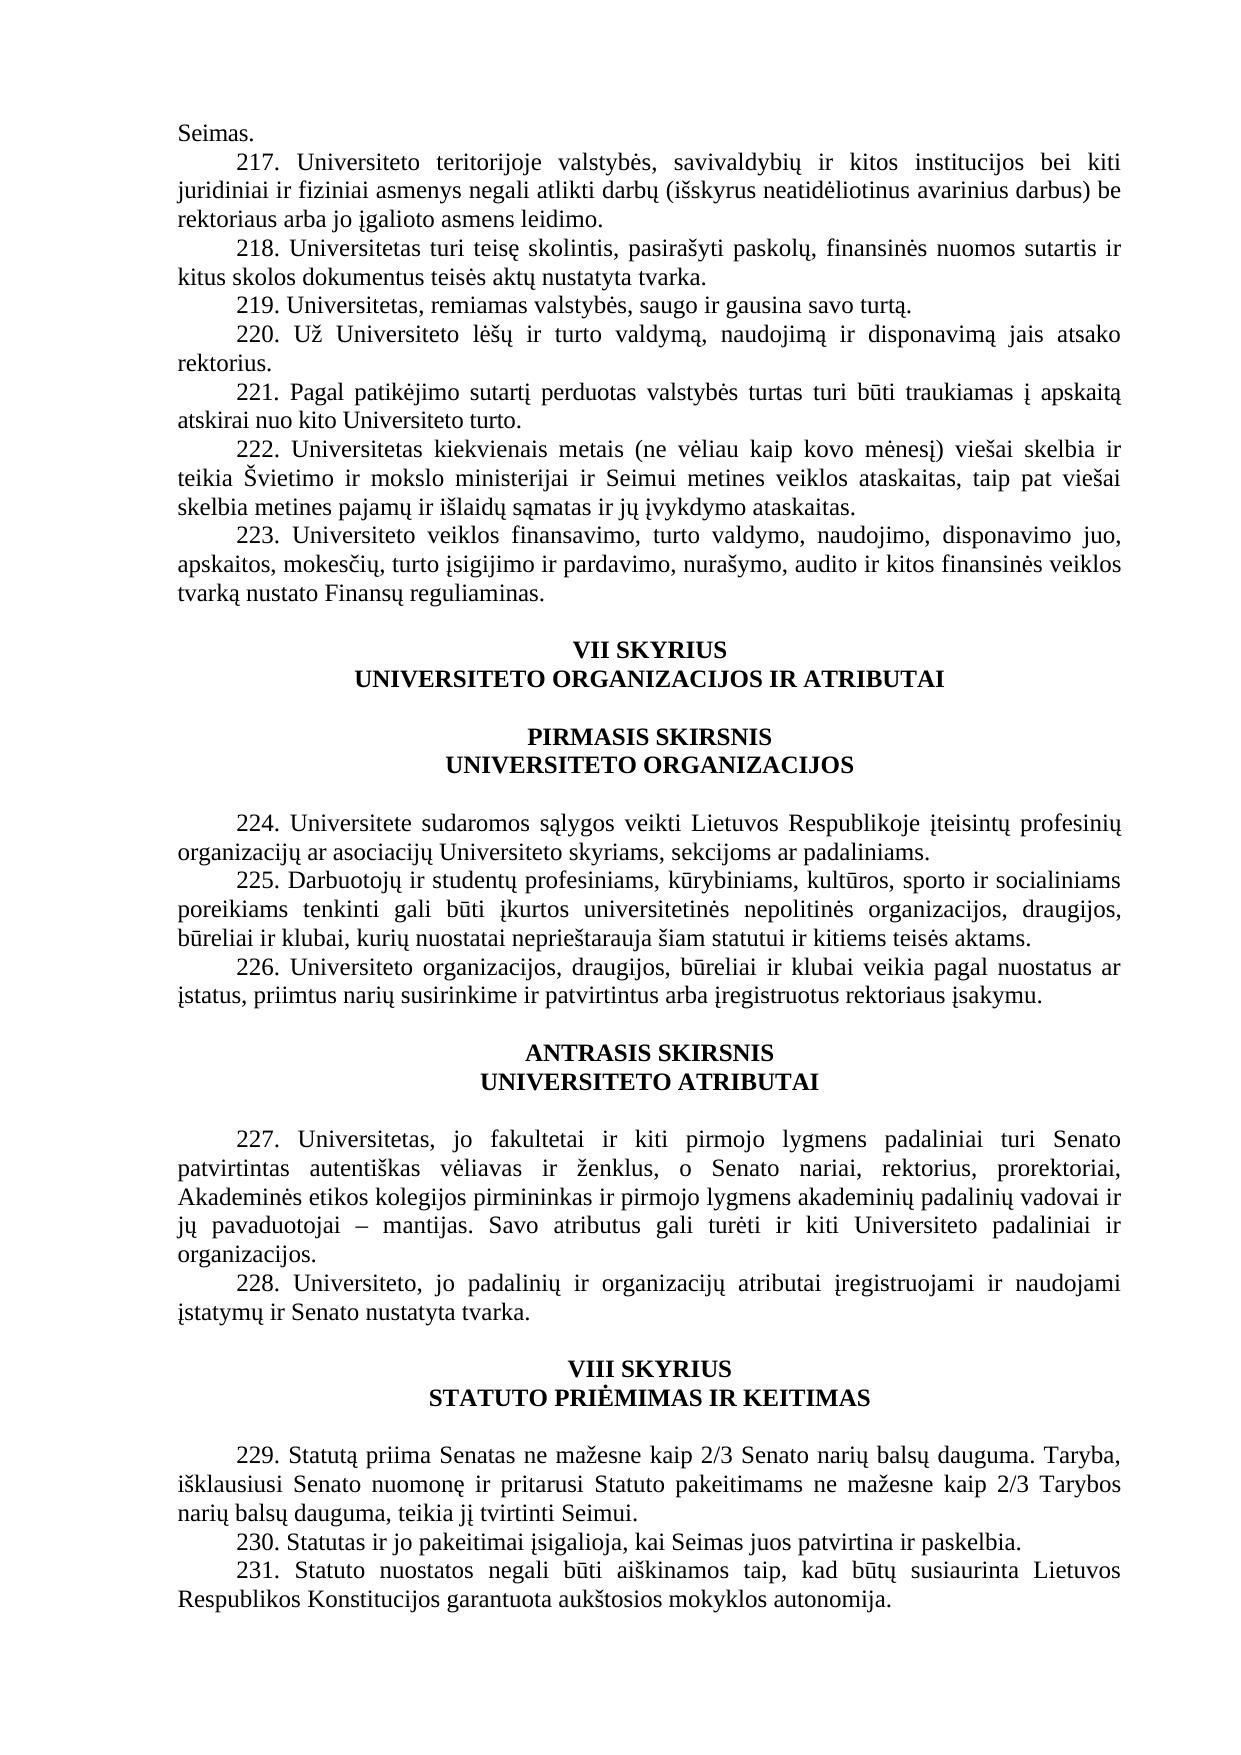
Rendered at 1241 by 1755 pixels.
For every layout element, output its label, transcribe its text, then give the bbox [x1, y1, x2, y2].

text 228. Universiteto, jo padalinių ir organizacijų atributai įregistruojami ir naudojami įstatymų ir Senato nustatyta tvarka. [177, 1268, 1122, 1326]
text 218. Universitetas turi teisę skolintis, pasirašyti paskolų, finansinės nuomos sutartis ir kitus skolos dokumentus teisės aktų nustatyta tvarka. [177, 233, 1122, 291]
text 220. Už Universiteto lėšų ir turto valdymą, naudojimą ir disponavimą jais atsako rektorius. [177, 319, 1122, 377]
text 223. Universiteto veiklos finansavimo, turto valdymo, naudojimo, disponavimo juo, apskaitos, mokesčių, turto įsigijimo ir pardavimo, nurašymo, audito ir kitos finansinės veiklos tvarką nustato Finansų reguliaminas. [177, 521, 1122, 607]
text universiteto organizacijos [177, 751, 1122, 779]
text 217. Universiteto teritorijoje valstybės, savivaldybių ir kitos institucijos bei kiti juridiniai ir fiziniai asmenys negali atlikti darbų (išskyrus neatidėliotinus avarinius darbus) be rektoriaus arba jo įgalioto asmens leidimo. [177, 147, 1122, 233]
text Statuto priėmimas IR keitimas [177, 1383, 1122, 1412]
text antrasis SKIRSNIS [177, 1038, 1122, 1067]
text Seimas. [177, 118, 1122, 147]
text 227. Universitetas, jo fakultetai ir kiti pirmojo lygmens padaliniai turi Senato patvirtintas autentiškas vėliavas ir ženklus, o Senato nariai, rektorius, prorektoriai, Akademinės etikos kolegijos pirmininkas ir pirmojo lygmens akademinių padalinių vadovai ir jų pavaduotojai – mantijas. Savo atributus gali turėti ir kiti Universiteto padaliniai ir organizacijos. [177, 1124, 1122, 1268]
text 229. Statutą priima Senatas ne mažesne kaip 2/3 Senato narių balsų dauguma. Taryba, išklausiusi Senato nuomonę ir pritarusi Statuto pakeitimams ne mažesne kaip 2/3 Tarybos narių balsų dauguma, teikia jį tvirtinti Seimui. [177, 1441, 1122, 1527]
text VIII SKYRIUS [177, 1354, 1122, 1383]
text universiteto Atributai [177, 1067, 1122, 1096]
text 221. Pagal patikėjimo sutartį perduotas valstybės turtas turi būti traukiamas į apskaitą atskirai nuo kito Universiteto turto. [177, 377, 1122, 434]
text 231. Statuto nuostatos negali būti aiškinamos taip, kad būtų susiaurinta Lietuvos Respublikos Konstitucijos garantuota aukštosios mokyklos autonomija. [177, 1556, 1122, 1613]
text 230. Statutas ir jo pakeitimai įsigalioja, kai Seimas juos patvirtina ir paskelbia. [177, 1527, 1122, 1556]
text VII SKYRIUS [177, 636, 1122, 664]
text pirmasis SKIRSNIS [177, 722, 1122, 751]
text 224. Universitete sudaromos sąlygos veikti Lietuvos Respublikoje įteisintų profesinių organizacijų ar asociacijų Universiteto skyriams, sekcijoms ar padaliniams. [177, 808, 1122, 866]
text 226. Universiteto organizacijos, draugijos, būreliai ir klubai veikia pagal nuostatus ar įstatus, priimtus narių susirinkime ir patvirtintus arba įregistruotus rektoriaus įsakymu. [177, 952, 1122, 1009]
text 219. Universitetas, remiamas valstybės, saugo ir gausina savo turtą. [177, 291, 1122, 319]
text 222. Universitetas kiekvienais metais (ne vėliau kaip kovo mėnesį) viešai skelbia ir teikia Švietimo ir mokslo ministerijai ir Seimui metines veiklos ataskaitas, taip pat viešai skelbia metines pajamų ir išlaidų sąmatas ir jų įvykdymo ataskaitas. [177, 434, 1122, 521]
text universiteto organizacijos ir Atributai [177, 664, 1122, 693]
text 225. Darbuotojų ir studentų profesiniams, kūrybiniams, kultūros, sporto ir socialiniams poreikiams tenkinti gali būti įkurtos universitetinės nepolitinės organizacijos, draugijos, būreliai ir klubai, kurių nuostatai neprieštarauja šiam statutui ir kitiems teisės aktams. [177, 866, 1122, 952]
